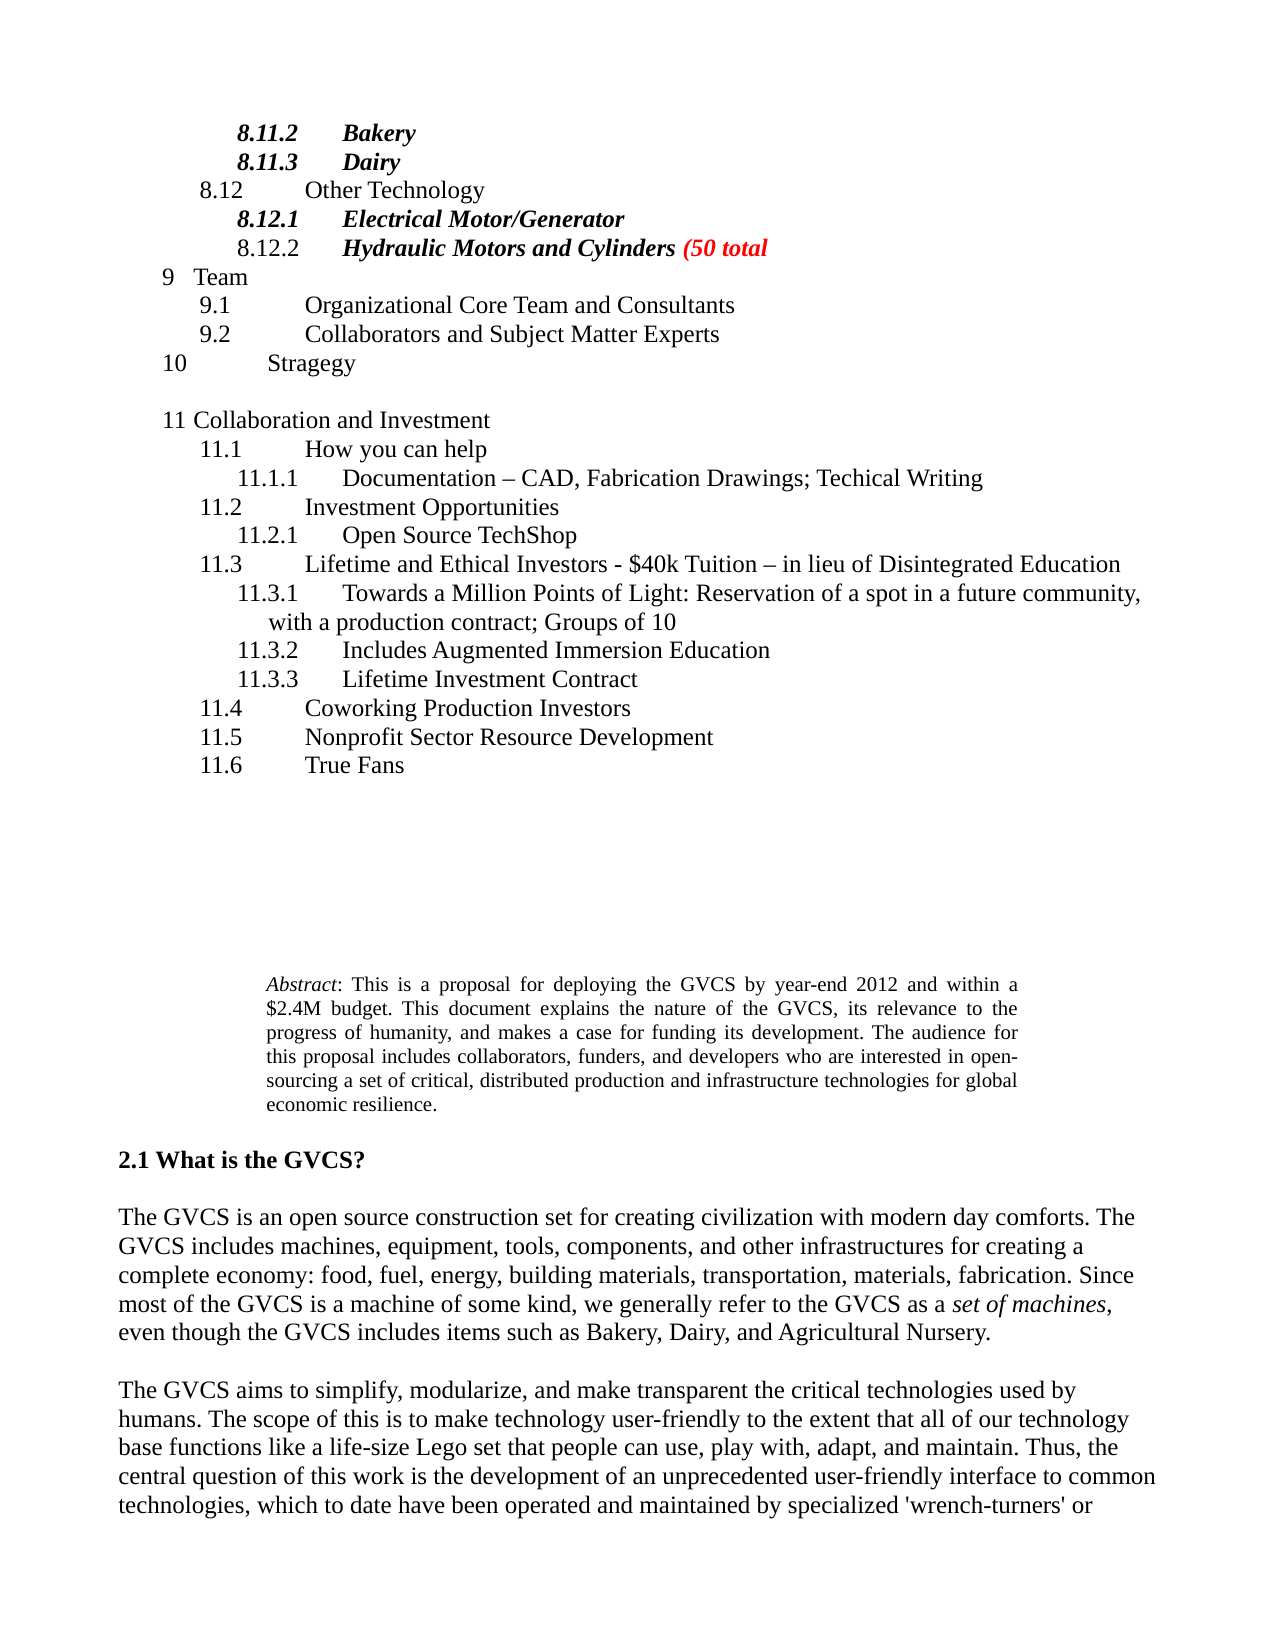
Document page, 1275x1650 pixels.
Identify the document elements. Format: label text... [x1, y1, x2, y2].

list Collaboration and Investment [156, 406, 1157, 434]
list Team [156, 262, 1157, 291]
list Towards a Million Points of Light: Reservation of a spot in a future community, with a production contract; Groups of 10 [231, 578, 1157, 636]
text The GVCS aims to simplify, modularize, and make transparent the critical technologies used by humans. The scope of this is to make technology user-friendly to the extent that all of our technology base functions like a life-size Lego set that people can use, play with, adapt, and maintain. Thus, the central question of this work is the development of an unprecedented user-friendly interface to common technologies, which to date have been operated and maintained by specialized 'wrench-turners' or [118, 1375, 1157, 1519]
list Investment Opportunities [193, 492, 1157, 521]
text Abstract: This is a proposal for deploying the GVCS by year-end 2012 and within a $2.4M budget. This document explains the nature of the GVCS, its relevance to the progress of humanity, and makes a case for funding its development. The audience for this proposal includes collaborators, funders, and developers who are interested in open-sourcing a set of critical, distributed production and infrastructure technologies for global economic resilience. [266, 972, 1019, 1116]
list Bakery [231, 118, 1157, 147]
list Organizational Core Team and Consultants [193, 291, 1157, 319]
list True Fans [193, 751, 1157, 779]
list Open Source TechShop [231, 521, 1157, 549]
list Documentation – CAD, Fabrication Drawings; Techical Writing [231, 463, 1157, 492]
list Collaborators and Subject Matter Experts [193, 319, 1157, 348]
list Lifetime Investment Contract [231, 664, 1157, 693]
list Includes Augmented Immersion Education [231, 636, 1157, 664]
list Other Technology [193, 176, 1157, 204]
list How you can help [193, 434, 1157, 463]
list Stragegy [156, 348, 1157, 377]
list Coworking Production Investors [193, 693, 1157, 722]
text The GVCS is an open source construction set for creating civilization with modern day comforts. The GVCS includes machines, equipment, tools, components, and other infrastructures for creating a complete economy: food, fuel, energy, building materials, transportation, materials, fabrication. Since most of the GVCS is a machine of some kind, we generally refer to the GVCS as a set of machines, even though the GVCS includes items such as Bakery, Dairy, and Agricultural Nursery. [118, 1202, 1157, 1346]
text 2.1 What is the GVCS? [118, 1145, 1157, 1174]
list Lifetime and Ethical Investors - $40k Tuition – in lieu of Disintegrated Education [193, 549, 1157, 578]
list Nonprofit Sector Resource Development [193, 722, 1157, 751]
list Dairy [231, 147, 1157, 176]
list Electrical Motor/Generator [231, 204, 1157, 233]
list Hydraulic Motors and Cylinders (50 total [231, 233, 1157, 262]
